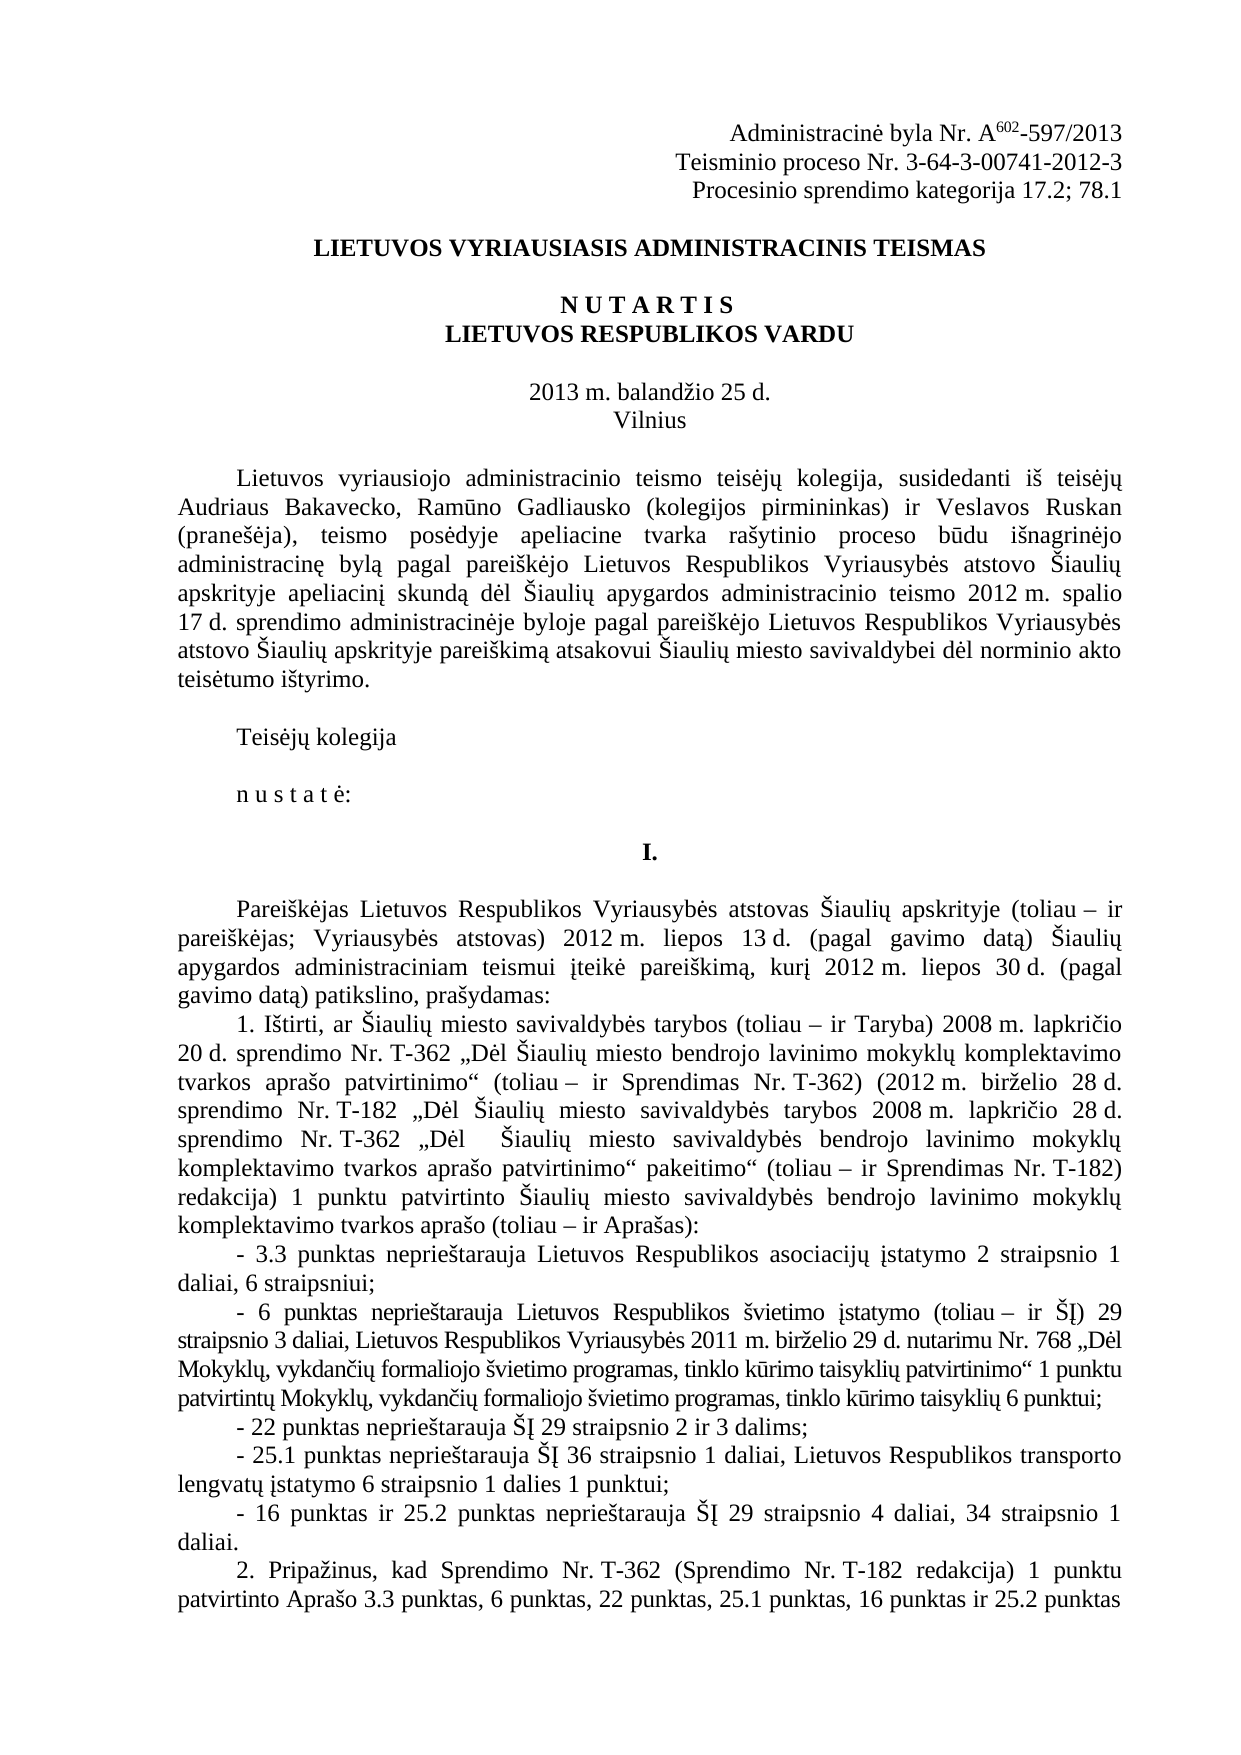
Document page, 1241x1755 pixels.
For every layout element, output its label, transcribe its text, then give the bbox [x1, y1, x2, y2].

text Administracinė byla Nr. A602-597/2013 [177, 118, 1122, 147]
text - 6 punktas neprieštarauja Lietuvos Respublikos švietimo įstatymo (toliau – ir ŠĮ) 29 straipsnio 3 daliai, Lietuvos Respublikos Vyriausybės 2011 m. birželio 29 d. nutarimu Nr. 768 „Dėl Mokyklų, vykdančių formaliojo švietimo programas, tinklo kūrimo taisyklių patvirtinimo“ 1 punktu patvirtintų Mokyklų, vykdančių formaliojo švietimo programas, tinklo kūrimo taisyklių 6 punktui; [177, 1297, 1122, 1412]
text LIETUVOS VYRIAUSIASIS ADMINISTRACINIS TEISMAS [177, 233, 1122, 262]
text Vilnius [177, 406, 1122, 434]
text I. [177, 837, 1122, 866]
text Lietuvos vyriausiojo administracinio teismo teisėjų kolegija, susidedanti iš teisėjų Audriaus Bakavecko, Ramūno Gadliausko (kolegijos pirmininkas) ir Veslavos Ruskan (pranešėja), teismo posėdyje apeliacine tvarka rašytinio proceso būdu išnagrinėjo administracinę bylą pagal pareiškėjo Lietuvos Respublikos Vyriausybės atstovo Šiaulių apskrityje apeliacinį skundą dėl Šiaulių apygardos administracinio teismo 2012 m. spalio 17 d. sprendimo administracinėje byloje pagal pareiškėjo Lietuvos Respublikos Vyriausybės atstovo Šiaulių apskrityje pareiškimą atsakovui Šiaulių miesto savivaldybei dėl norminio akto teisėtumo ištyrimo. [177, 463, 1122, 693]
text 1. Ištirti, ar Šiaulių miesto savivaldybės tarybos (toliau – ir Taryba) 2008 m. lapkričio 20 d. sprendimo Nr. T-362 „Dėl Šiaulių miesto bendrojo lavinimo mokyklų komplektavimo tvarkos aprašo patvirtinimo“ (toliau – ir Sprendimas Nr. T-362) (2012 m. birželio 28 d. sprendimo Nr. T-182 „Dėl Šiaulių miesto savivaldybės tarybos 2008 m. lapkričio 28 d. sprendimo Nr. T-362 „Dėl Šiaulių miesto savivaldybės bendrojo lavinimo mokyklų komplektavimo tvarkos aprašo patvirtinimo“ pakeitimo“ (toliau – ir Sprendimas Nr. T-182) redakcija) 1 punktu patvirtinto Šiaulių miesto savivaldybės bendrojo lavinimo mokyklų komplektavimo tvarkos aprašo (toliau – ir Aprašas): [177, 1009, 1122, 1239]
text Procesinio sprendimo kategorija 17.2; 78.1 [177, 176, 1122, 204]
text Teisminio proceso Nr. 3-64-3-00741-2012-3 [177, 147, 1122, 176]
text 2. Pripažinus, kad Sprendimo Nr. T-362 (Sprendimo Nr. T-182 redakcija) 1 punktu patvirtinto Aprašo 3.3 punktas, 6 punktas, 22 punktas, 25.1 punktas, 16 punktas ir 25.2 punktas [177, 1556, 1122, 1613]
text - 16 punktas ir 25.2 punktas neprieštarauja ŠĮ 29 straipsnio 4 daliai, 34 straipsnio 1 daliai. [177, 1498, 1122, 1556]
text 2013 m. balandžio 25 d. [177, 377, 1122, 406]
text - 25.1 punktas neprieštarauja ŠĮ 36 straipsnio 1 daliai, Lietuvos Respublikos transporto lengvatų įstatymo 6 straipsnio 1 dalies 1 punktui; [177, 1441, 1122, 1498]
text LIETUVOS RESPUBLIKOS VARDU [177, 319, 1122, 348]
text - 3.3 punktas neprieštarauja Lietuvos Respublikos asociacijų įstatymo 2 straipsnio 1 daliai, 6 straipsniui; [177, 1239, 1122, 1297]
text N U T A R T I S [177, 291, 1122, 319]
text - 22 punktas neprieštarauja ŠĮ 29 straipsnio 2 ir 3 dalims; [177, 1412, 1122, 1441]
text Pareiškėjas Lietuvos Respublikos Vyriausybės atstovas Šiaulių apskrityje (toliau – ir pareiškėjas; Vyriausybės atstovas) 2012 m. liepos 13 d. (pagal gavimo datą) Šiaulių apygardos administraciniam teismui įteikė pareiškimą, kurį 2012 m. liepos 30 d. (pagal gavimo datą) patikslino, prašydamas: [177, 894, 1122, 1009]
text n u s t a t ė: [177, 779, 1122, 808]
text Teisėjų kolegija [177, 722, 1122, 751]
